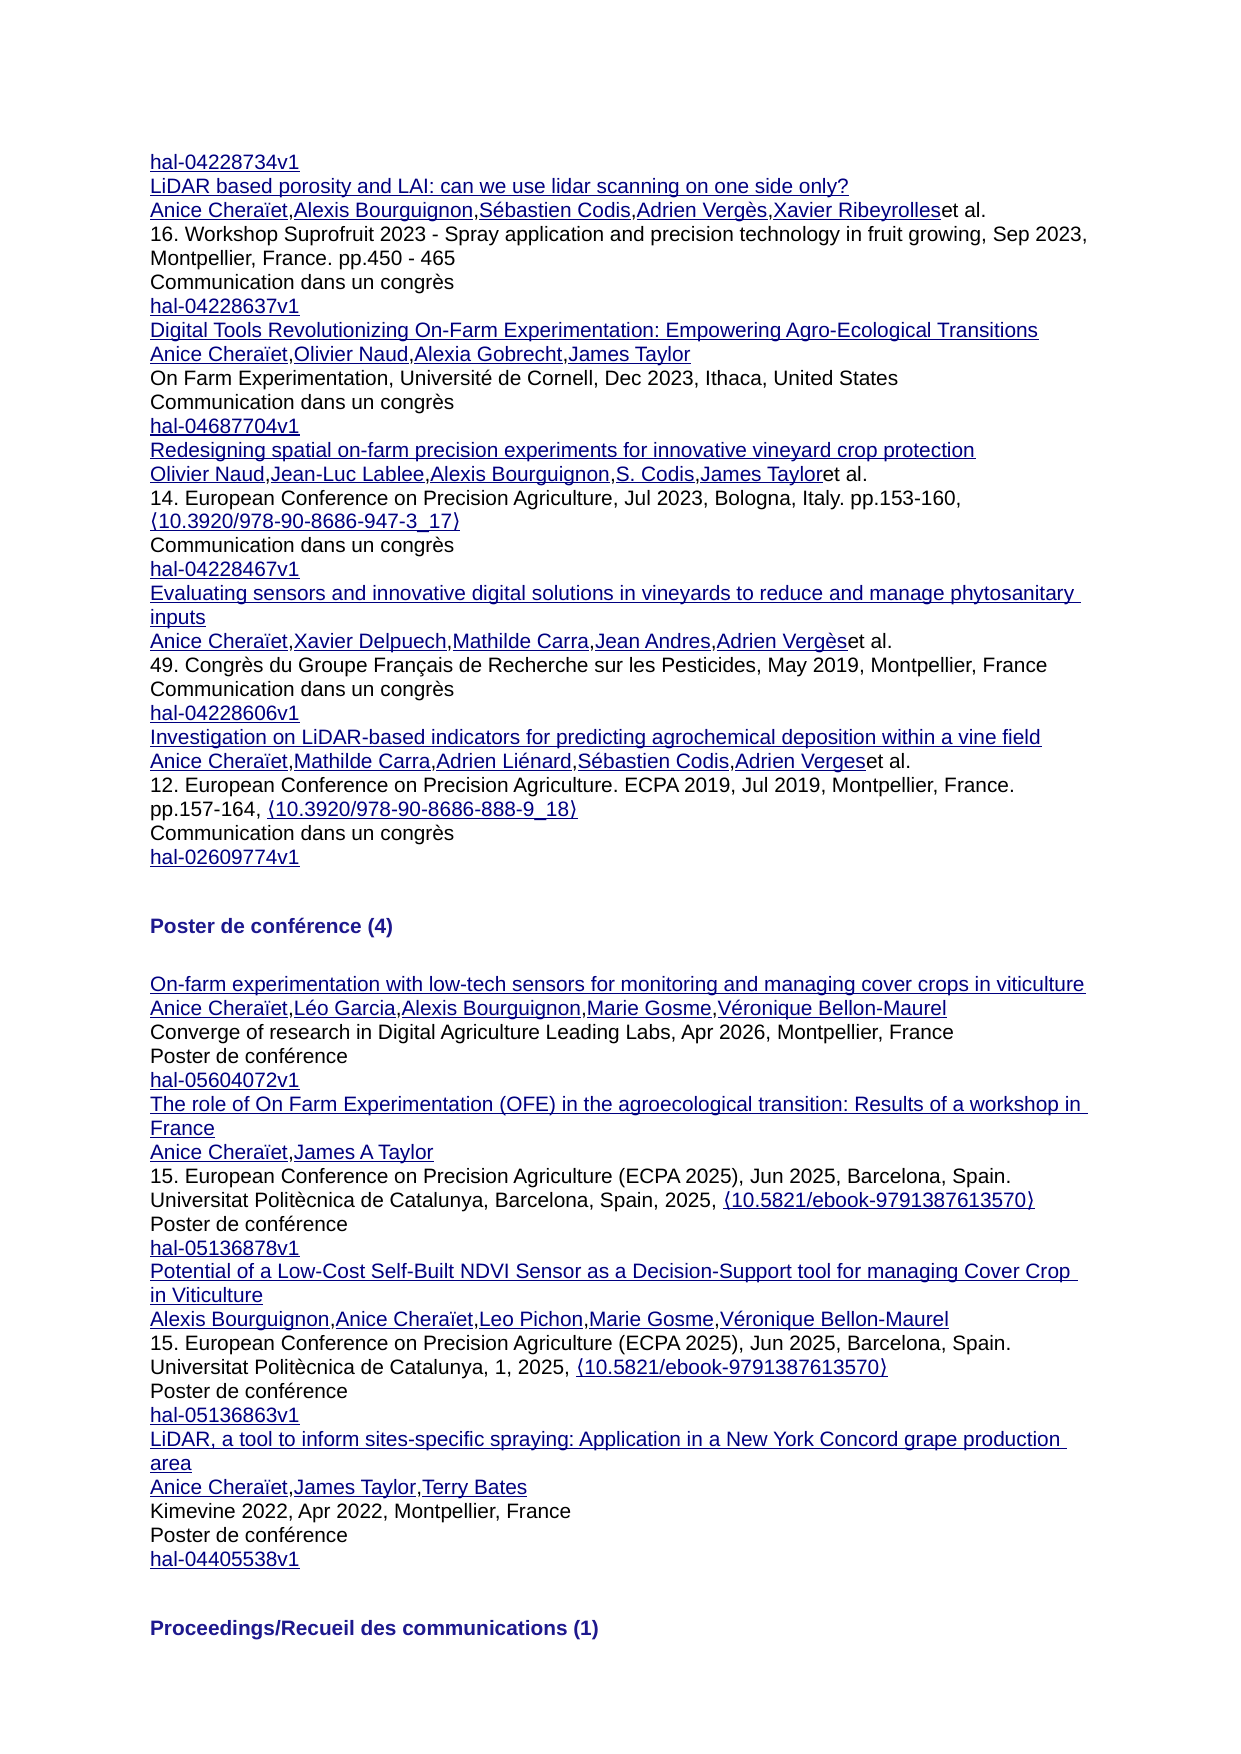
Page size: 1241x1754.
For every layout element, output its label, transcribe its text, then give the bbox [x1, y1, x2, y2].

table_cell LiDAR, a tool to inform sites-specific spraying: Application in a New York Concord grape production area Anice Cheraïet,James Taylor,Terry Bates Kimevine 2022, Apr 2022, Montpellier, France Poster de conférence hal-04405538v1 [150, 1427, 1090, 1571]
table_cell LiDAR based porosity and LAI: can we use lidar scanning on one side only? Anice Cheraïet,Alexis Bourguignon,Sébastien Codis,Adrien Vergès,Xavier Ribeyrolleset al. 16. Workshop Suprofruit 2023 - Spray application and precision technology in fruit growing, Sep 2023, Montpellier, France. pp.450 - 465 Communication dans un congrès hal-04228637v1 [150, 174, 1090, 318]
table_cell Evaluating sensors and innovative digital solutions in vineyards to reduce and manage phytosanitary inputs Anice Cheraïet,Xavier Delpuech,Mathilde Carra,Jean Andres,Adrien Vergèset al. 49. Congrès du Groupe Français de Recherche sur les Pesticides, May 2019, Montpellier, France Communication dans un congrès hal-04228606v1 [150, 581, 1090, 725]
table_cell Potential of a Low-Cost Self-Built NDVI Sensor as a Decision-Support tool for managing Cover Crop in Viticulture Alexis Bourguignon,Anice Cheraïet,Leo Pichon,Marie Gosme,Véronique Bellon-Maurel 15. European Conference on Precision Agriculture (ECPA 2025), Jun 2025, Barcelona, Spain. Universitat Politècnica de Catalunya, 1, 2025, ⟨10.5821/ebook-9791387613570⟩ Poster de conférence hal-05136863v1 [150, 1259, 1090, 1427]
table_cell Redesigning spatial on-farm precision experiments for innovative vineyard crop protection Olivier Naud,Jean-Luc Lablee,Alexis Bourguignon,S. Codis,James Tayloret al. 14. European Conference on Precision Agriculture, Jul 2023, Bologna, Italy. pp.153-160, ⟨10.3920/978-90-8686-947-3_17⟩ Communication dans un congrès hal-04228467v1 [150, 438, 1090, 581]
table_header On-farm experimentation with low-tech sensors for monitoring and managing cover crops in viticulture Anice Cheraïet,Léo Garcia,Alexis Bourguignon,Marie Gosme,Véronique Bellon-Maurel Converge of research in Digital Agriculture Leading Labs, Apr 2026, Montpellier, France Poster de conférence hal-05604072v1 [150, 972, 1090, 1092]
subtitle Poster de conférence (4) [150, 913, 1090, 937]
table_cell The role of On Farm Experimentation (OFE) in the agroecological transition: Results of a workshop in France Anice Cheraïet,James A Taylor 15. European Conference on Precision Agriculture (ECPA 2025), Jun 2025, Barcelona, Spain. Universitat Politècnica de Catalunya, Barcelona, Spain, 2025, ⟨10.5821/ebook-9791387613570⟩ Poster de conférence hal-05136878v1 [150, 1092, 1090, 1259]
subtitle Proceedings/Recueil des communications (1) [150, 1616, 1090, 1639]
table_cell Digital Tools Revolutionizing On-Farm Experimentation: Empowering Agro-Ecological Transitions Anice Cheraïet,Olivier Naud,Alexia Gobrecht,James Taylor On Farm Experimentation, Université de Cornell, Dec 2023, Ithaca, United States Communication dans un congrès hal-04687704v1 [150, 318, 1090, 437]
table_cell hal-04228734v1 [150, 150, 1090, 174]
table_cell Investigation on LiDAR-based indicators for predicting agrochemical deposition within a vine field Anice Cheraïet,Mathilde Carra,Adrien Liénard,Sébastien Codis,Adrien Vergeset al. 12. European Conference on Precision Agriculture. ECPA 2019, Jul 2019, Montpellier, France. pp.157-164, ⟨10.3920/978-90-8686-888-9_18⟩ Communication dans un congrès hal-02609774v1 [150, 725, 1090, 869]
